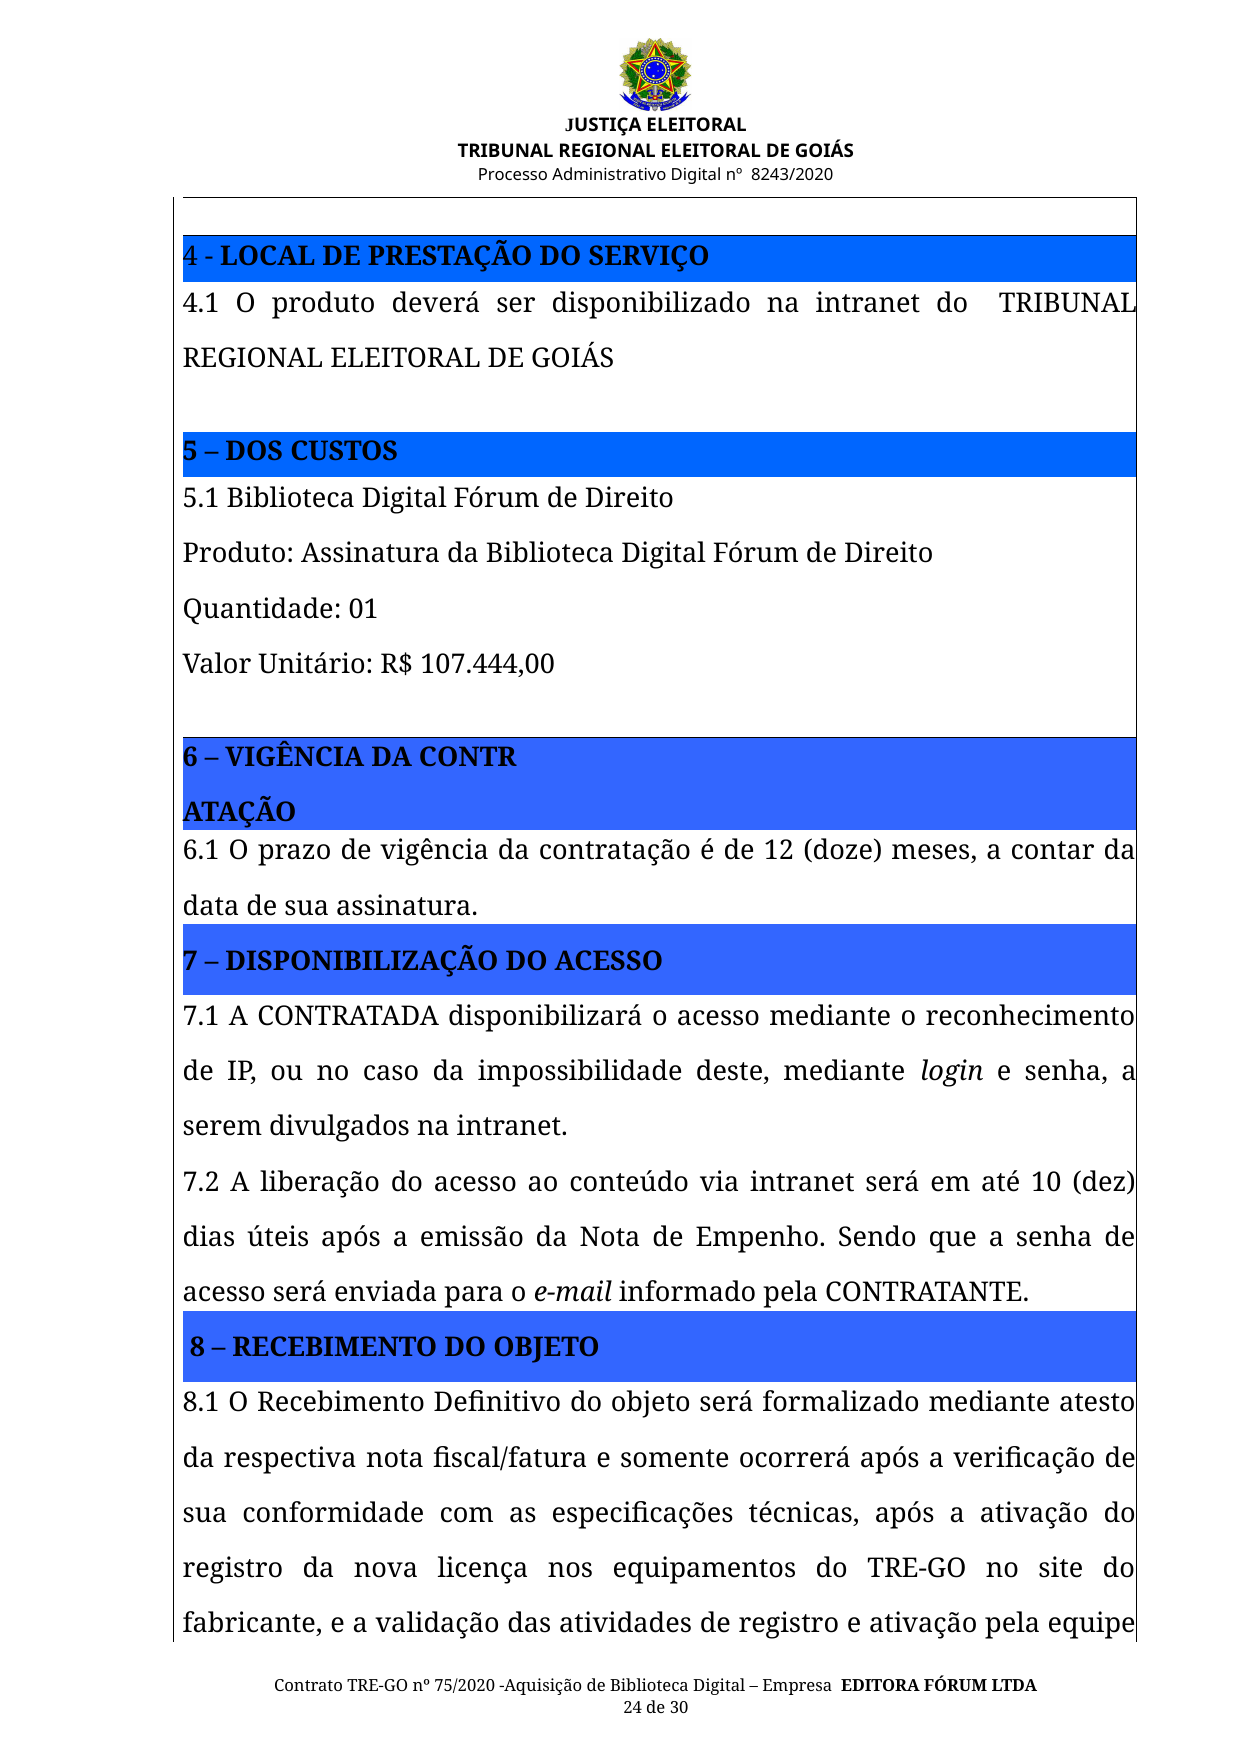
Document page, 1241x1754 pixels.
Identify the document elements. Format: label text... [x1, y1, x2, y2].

table_cell [174, 831, 182, 923]
table_cell [174, 738, 182, 830]
table_cell 5 – DOS CUSTOS [183, 432, 1136, 477]
table_cell 6 – VIGÊNCIA DA CONTR ATAÇÃO [183, 738, 1136, 830]
table_cell 5.1 Biblioteca Digital Fórum de Direito Produto: Assinatura da Biblioteca Digital Fórum de Direito Quantidade: 01 Valor Unitário: R$ 107.444,00 [183, 479, 1136, 737]
table_cell [174, 1311, 182, 1382]
table_cell [174, 432, 182, 477]
table_cell 7 – DISPONIBILIZAÇÃO DO ACESSO [183, 924, 1136, 995]
table_cell [174, 924, 182, 995]
table_cell 8.1 O Recebimento Definitivo do objeto será formalizado mediante atesto da respectiva nota fiscal/fatura e somente ocorrerá após a verificação de sua conformidade com as especificações técnicas, após a ativação do registro da nova licença nos equipamentos do TRE-GO no site do fabricante, e a validação das atividades de registro e ativação pela equipe [183, 1383, 1136, 1641]
table_cell [174, 479, 182, 737]
table_cell [183, 198, 1136, 235]
table_cell [174, 198, 182, 235]
table_cell 7.1 A CONTRATADA disponibilizará o acesso mediante o reconhecimento de IP, ou no caso da impossibilidade deste, mediante login e senha, a serem divulgados na intranet. 7.2 A liberação do acesso ao conteúdo via intranet será em até 10 (dez) dias úteis após a emissão da Nota de Empenho. Sendo que a senha de acesso será enviada para o e-mail informado pela CONTRATANTE. [183, 996, 1136, 1309]
table_cell 4 - LOCAL DE PRESTAÇÃO DO SERVIÇO [183, 236, 1136, 282]
table_cell 4.1 O produto deverá ser disponibilizado na intranet do TRIBUNAL REGIONAL ELEITORAL DE GOIÁS [183, 283, 1136, 431]
table_cell [174, 1383, 182, 1641]
table_cell [174, 236, 182, 282]
table_cell [174, 283, 182, 431]
table_cell [174, 996, 182, 1309]
table_cell 8 – RECEBIMENTO DO OBJETO [183, 1311, 1136, 1382]
table_cell 6.1 O prazo de vigência da contratação é de 12 (doze) meses, a contar da data de sua assinatura. [183, 831, 1136, 923]
